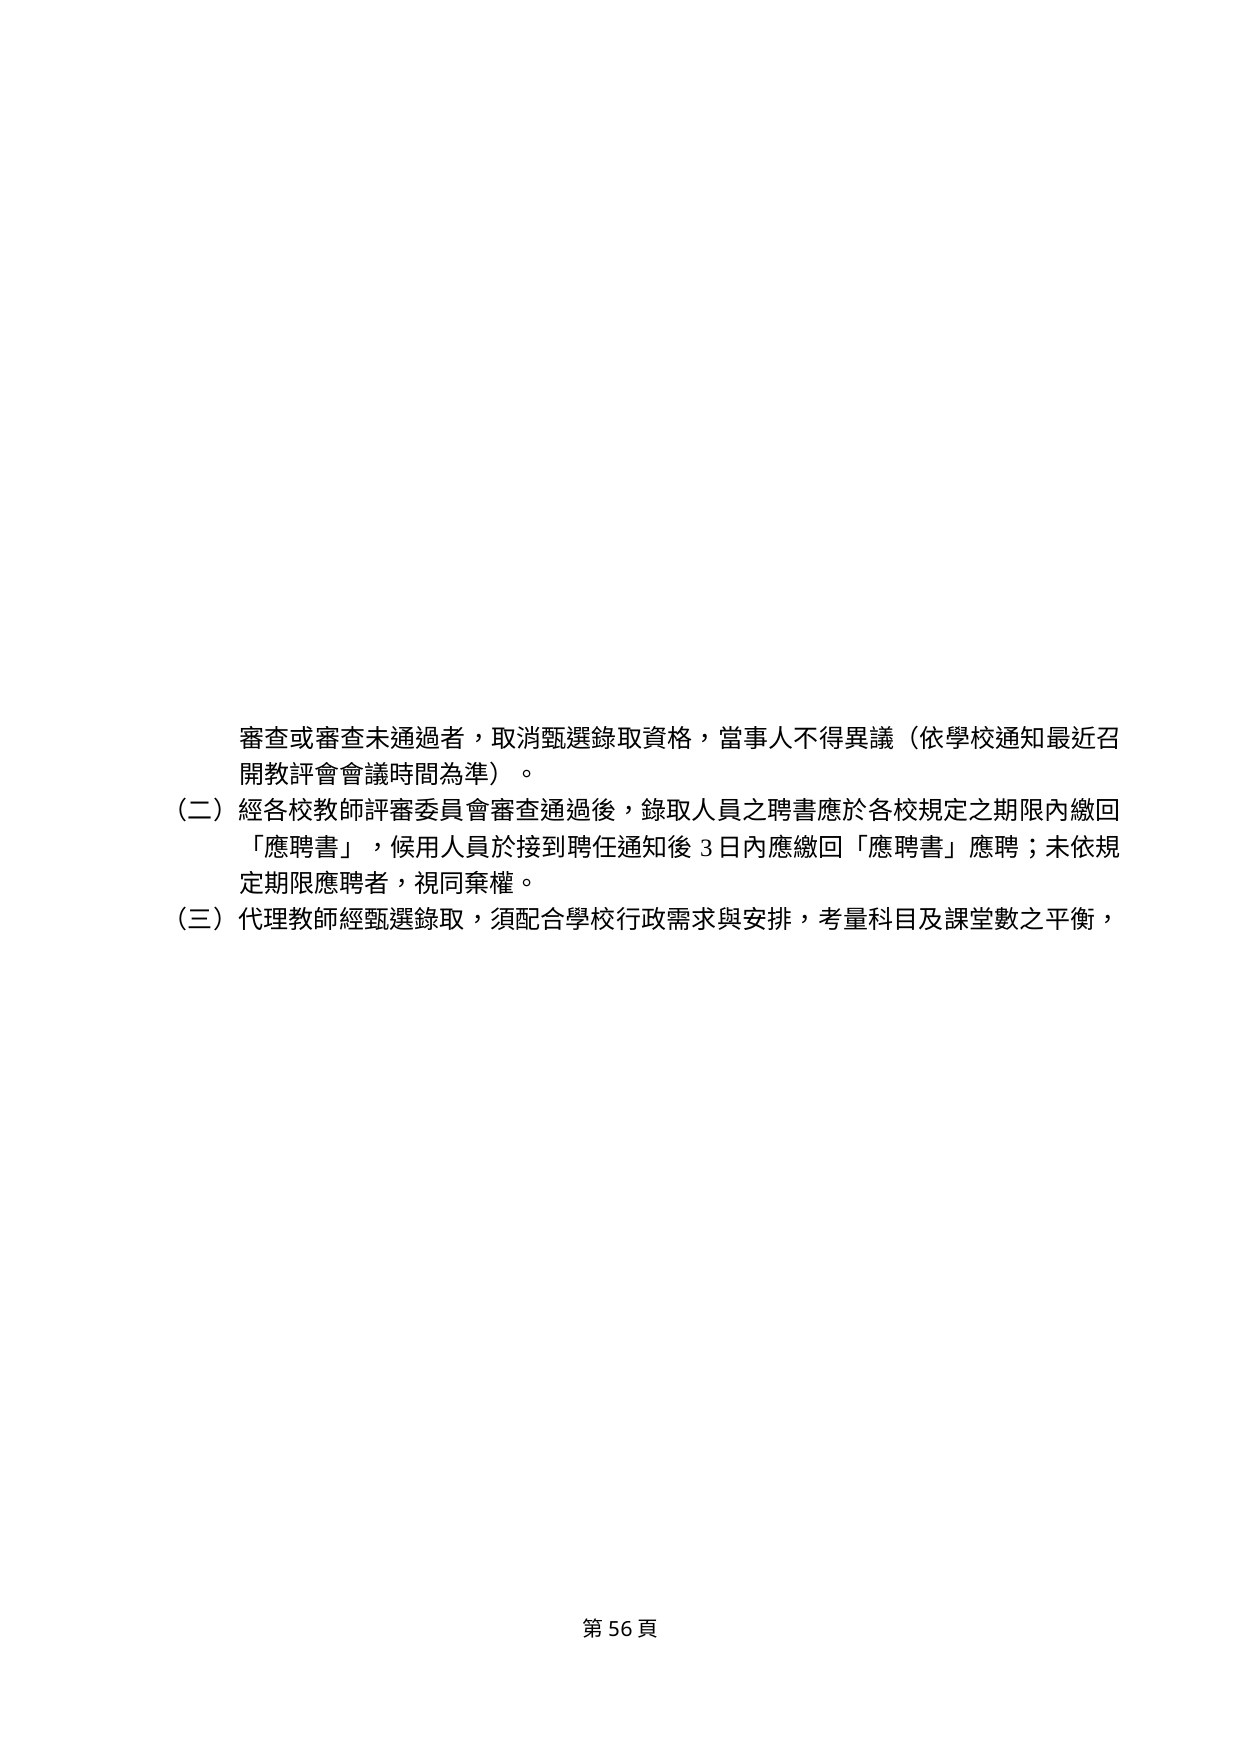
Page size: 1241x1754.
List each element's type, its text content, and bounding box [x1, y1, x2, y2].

text （二）經各校教師評審委員會審查通過後，錄取人員之聘書應於各校規定之期限內繳回「應聘書」，候用人員於接到聘任通知後3日內應繳回「應聘書」應聘；未依規定期限應聘者，視同棄權。 [162, 791, 1122, 899]
text （三）代理教師經甄選錄取，須配合學校行政需求與安排，考量科目及課堂數之平衡， [162, 899, 1122, 936]
text 審查或審查未通過者，取消甄選錄取資格，當事人不得異議（依學校通知最近召開教評會會議時間為準）。 [162, 718, 1122, 791]
